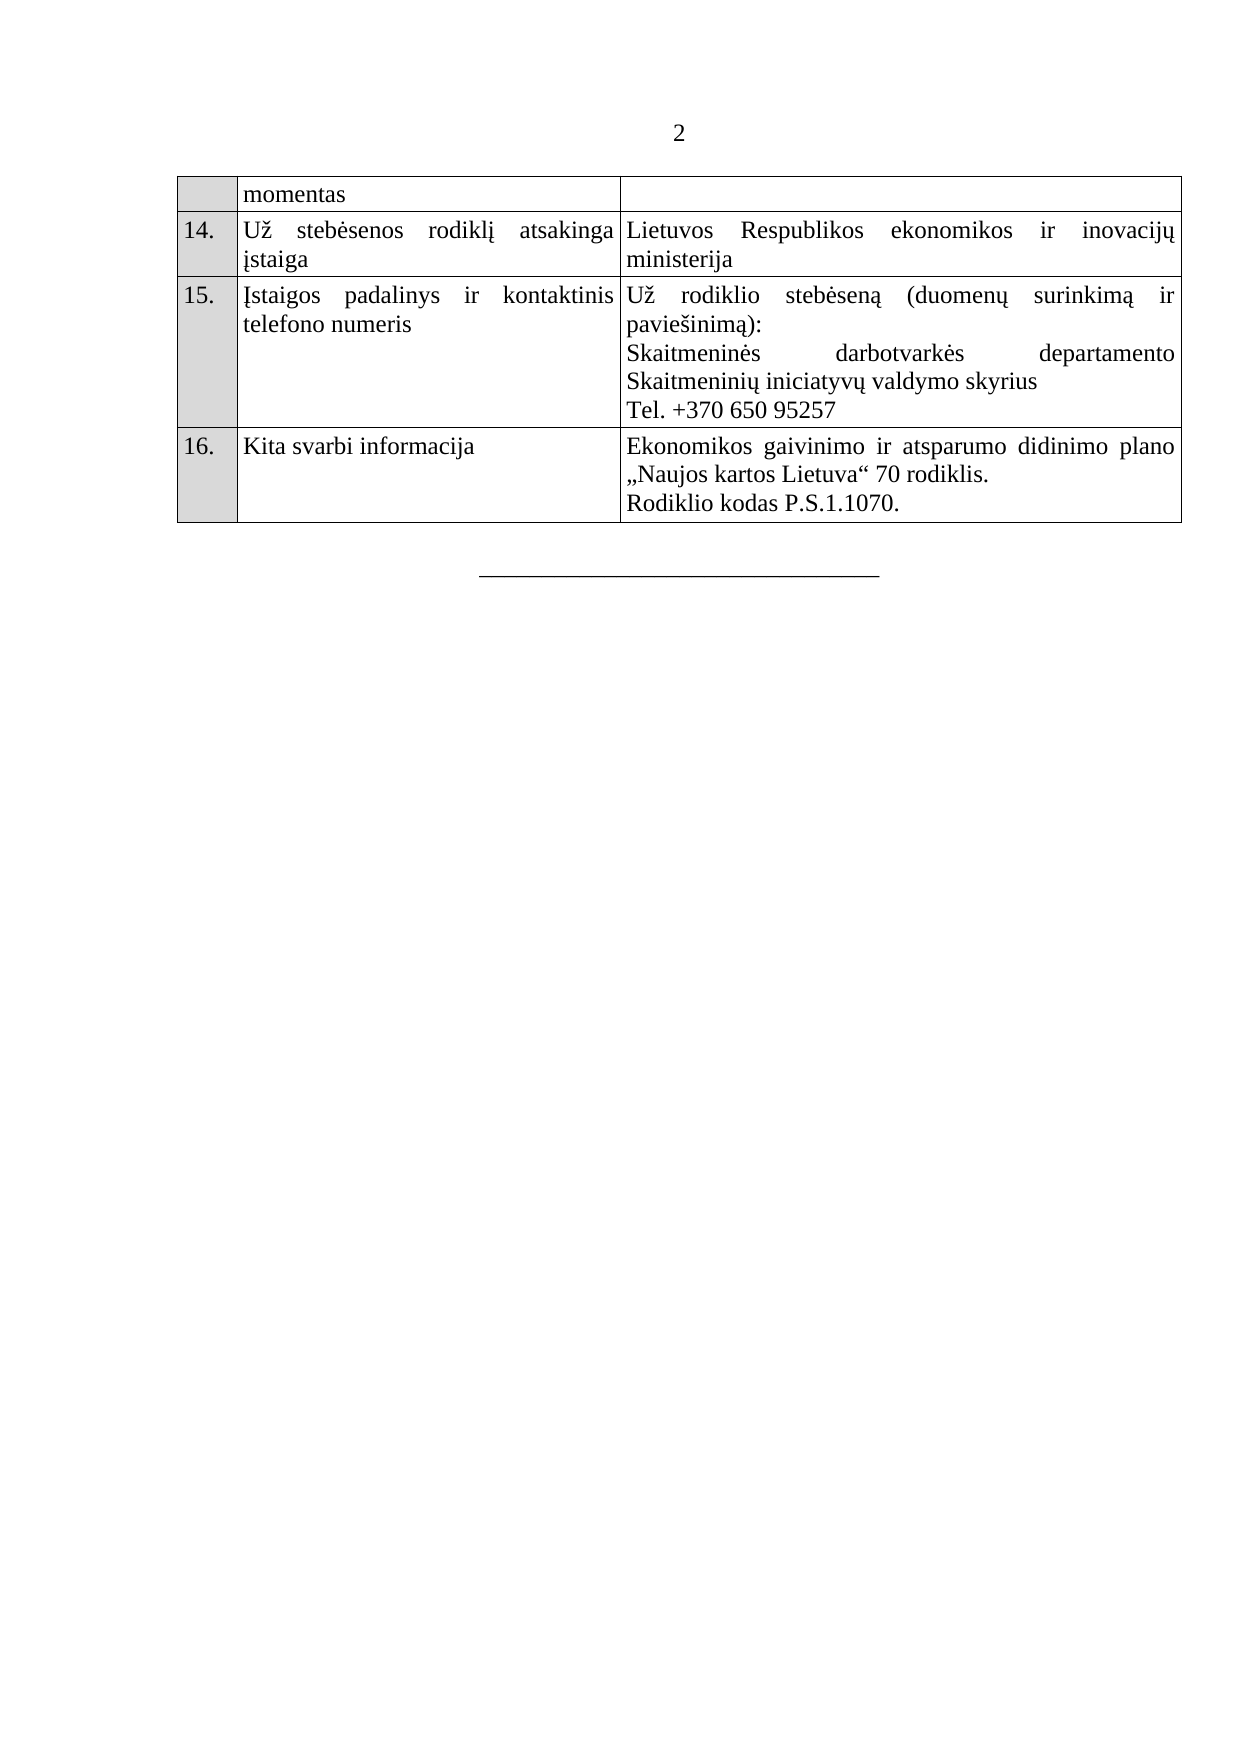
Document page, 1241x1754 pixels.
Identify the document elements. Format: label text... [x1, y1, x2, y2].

table_cell Už rodiklio stebėseną (duomenų surinkimą ir paviešinimą): Skaitmeninės darbotvarkės departamento Skaitmeninių iniciatyvų valdymo skyrius Tel. +370 650 95257 [621, 277, 1181, 427]
text ________________________________ [177, 551, 1181, 580]
table_cell momentas [238, 177, 620, 211]
table_cell Už stebėsenos rodiklį atsakinga įstaiga [238, 212, 620, 276]
table_cell 14. [178, 212, 237, 276]
table_cell [178, 177, 237, 211]
table_cell Lietuvos Respublikos ekonomikos ir inovacijų ministerija [621, 212, 1181, 276]
table_cell 15. [178, 277, 237, 427]
table_cell 16. [178, 428, 237, 522]
table_cell Įstaigos padalinys ir kontaktinis telefono numeris [238, 277, 620, 427]
table_cell Kita svarbi informacija [238, 428, 620, 522]
table_cell [621, 177, 1181, 211]
table_cell Ekonomikos gaivinimo ir atsparumo didinimo plano „Naujos kartos Lietuva“ 70 rodiklis. Rodiklio kodas P.S.1.1070. [621, 428, 1181, 522]
